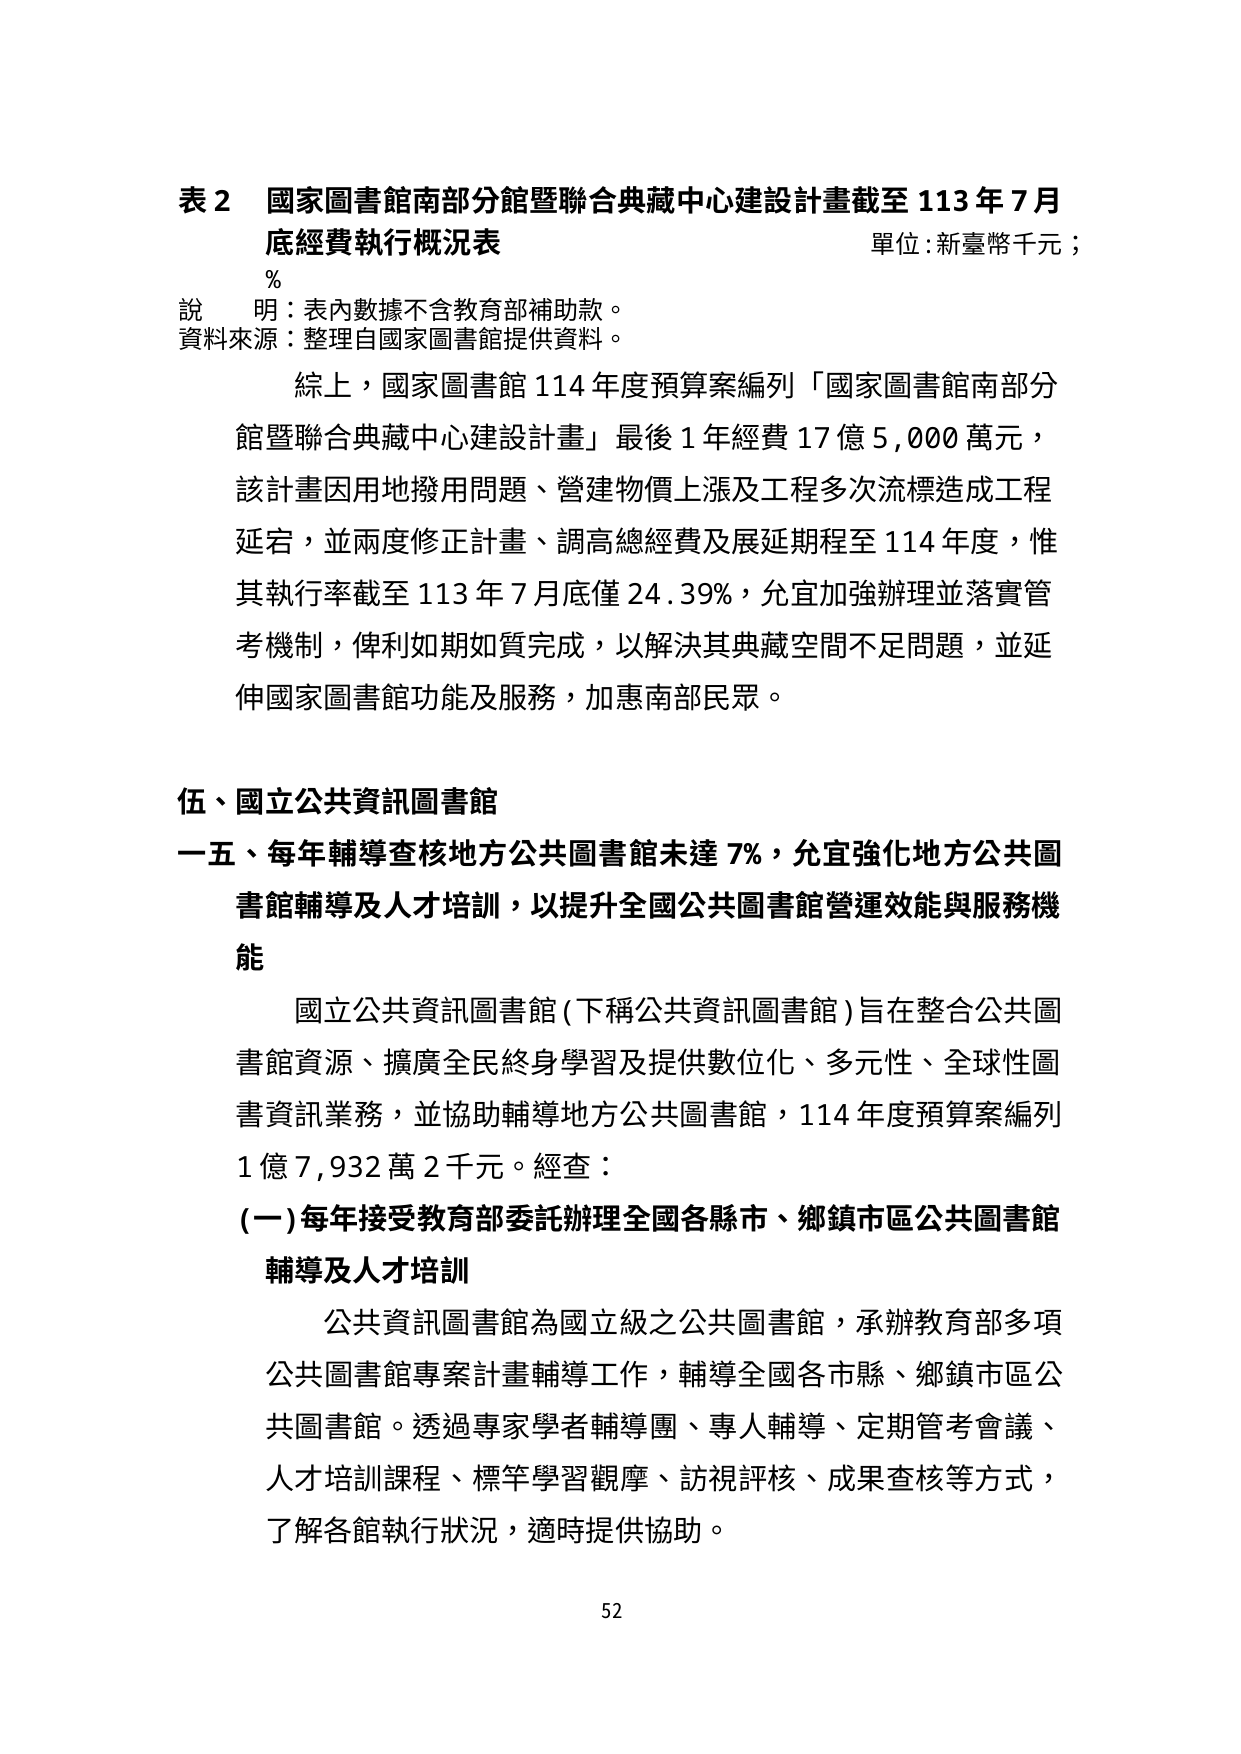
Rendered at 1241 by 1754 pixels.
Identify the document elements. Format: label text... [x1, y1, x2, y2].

text 表2 國家圖書館南部分館暨聯合典藏中心建設計畫截至113年7月底經費執行概況表 單位:新臺幣千元；% [178, 177, 1063, 296]
text 說 明：表內數據不含教育部補助款。 [177, 296, 1063, 325]
text 公共資訊圖書館為國立級之公共圖書館，承辦教育部多項公共圖書館專案計畫輔導工作，輔導全國各市縣、鄉鎮市區公共圖書館。透過專家學者輔導團、專人輔導、定期管考會議、人才培訓課程、標竿學習觀摩、訪視評核、成果查核等方式，了解各館執行狀況，適時提供協助。 [265, 1292, 1063, 1552]
text 資料來源：整理自國家圖書館提供資料。 [177, 325, 1063, 354]
text (一)每年接受教育部委託辦理全國各縣市、鄉鎮市區公共圖書館輔導及人才培訓 [236, 1188, 1063, 1292]
text 伍、國立公共資訊圖書館 [177, 771, 1063, 823]
text 綜上，國家圖書館114年度預算案編列「國家圖書館南部分館暨聯合典藏中心建設計畫」最後1年經費17億5,000萬元，該計畫因用地撥用問題、營建物價上漲及工程多次流標造成工程延宕，並兩度修正計畫、調高總經費及展延期程至114年度，惟其執行率截至113年7月底僅24.39%，允宜加強辦理並落實管考機制，俾利如期如質完成，以解決其典藏空間不足問題，並延伸國家圖書館功能及服務，加惠南部民眾。 [236, 354, 1063, 719]
text 一五、每年輔導查核地方公共圖書館未達7%，允宜強化地方公共圖書館輔導及人才培訓，以提升全國公共圖書館營運效能與服務機能 [177, 823, 1063, 979]
text 國立公共資訊圖書館(下稱公共資訊圖書館)旨在整合公共圖書館資源、擴廣全民終身學習及提供數位化、多元性、全球性圖書資訊業務，並協助輔導地方公共圖書館，114年度預算案編列1億7,932萬2千元。經查： [236, 979, 1063, 1188]
